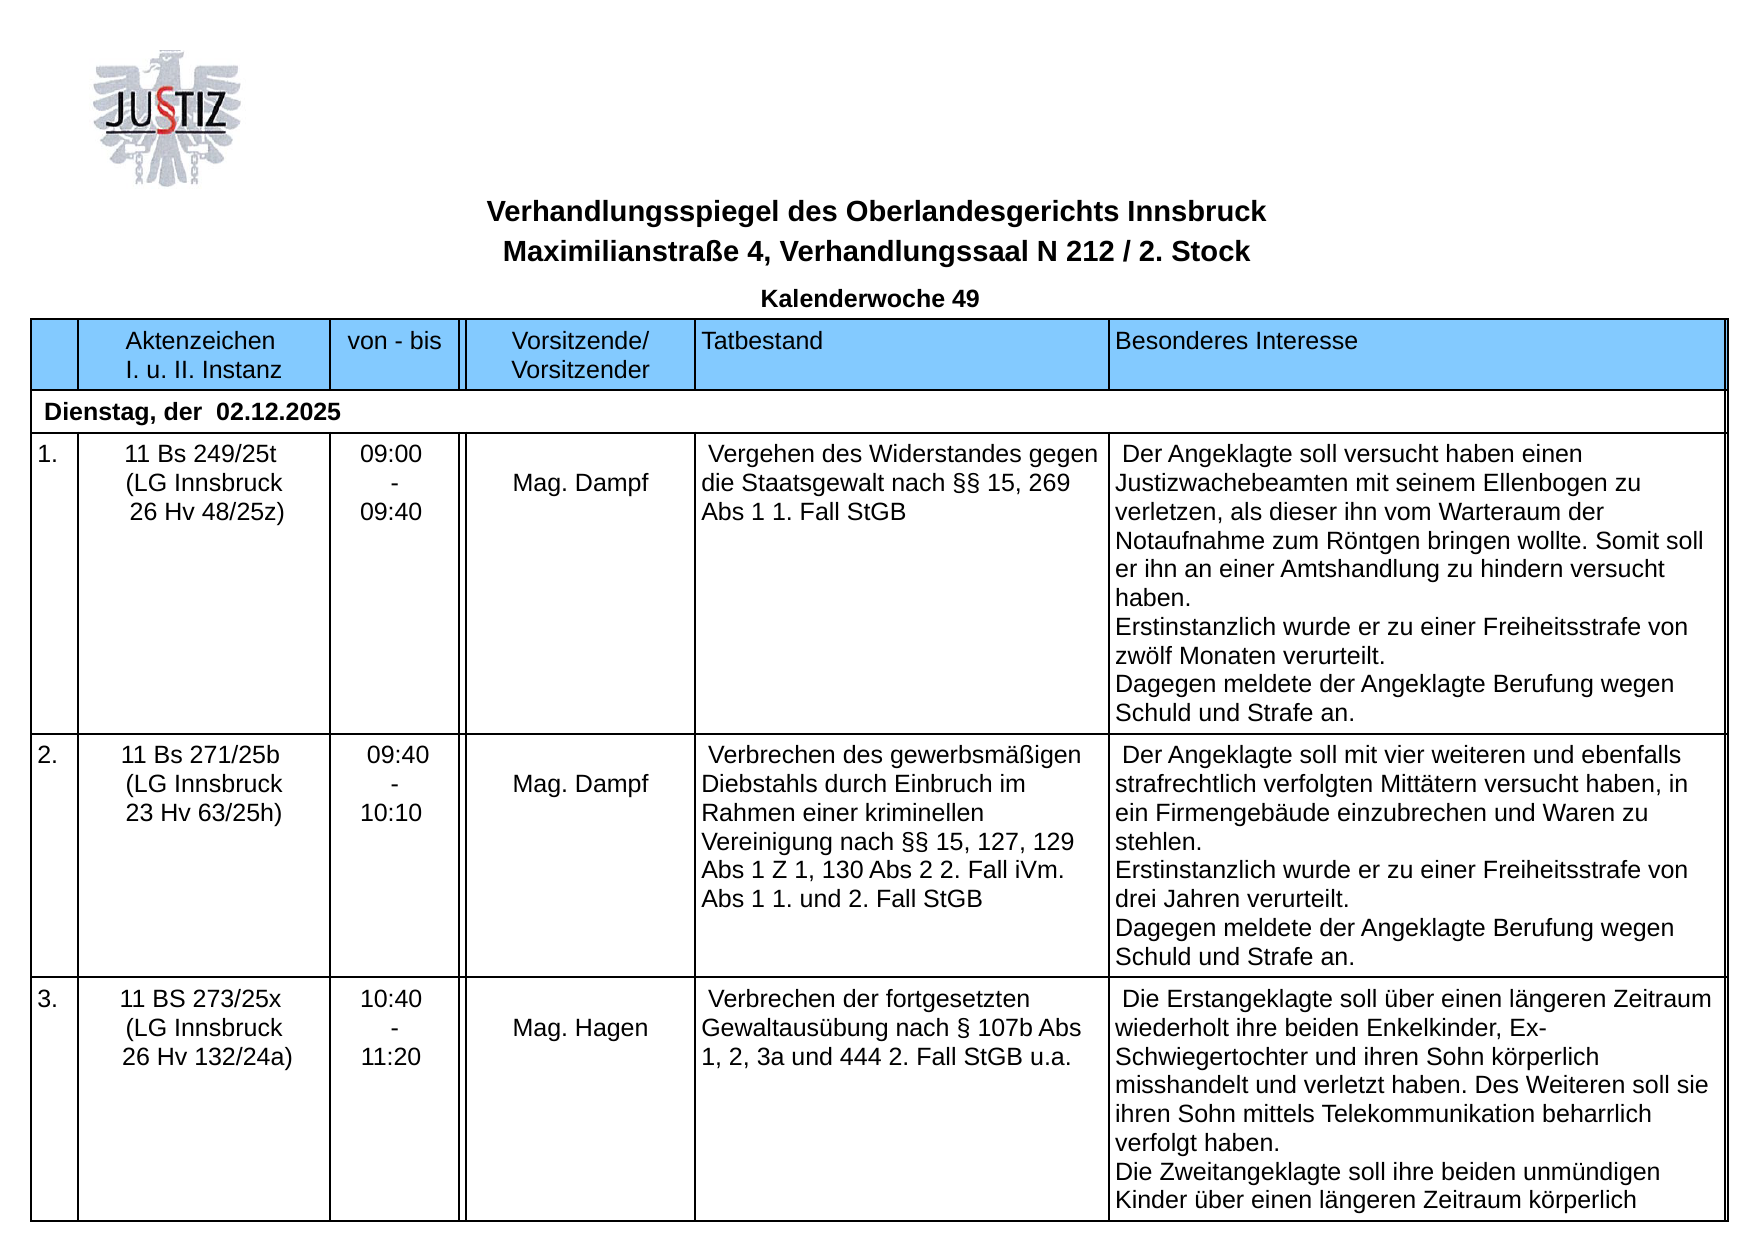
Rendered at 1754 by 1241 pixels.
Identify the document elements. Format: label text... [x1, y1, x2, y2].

table_cell 11 BS 273/25x (LG Innsbruck 26 Hv 132/24a) [79, 978, 329, 1220]
table_cell Dienstag, der 02.12.2025 [32, 391, 1724, 432]
table_cell 09:00 - 09:40 [331, 434, 458, 733]
table_cell 09:40 - 10:10 [331, 735, 458, 976]
table_header VS [460, 320, 465, 389]
table_cell Mag. Dampf [467, 735, 694, 976]
table_cell 11 Bs 271/25b (LG Innsbruck 23 Hv 63/25h) [79, 735, 329, 976]
table_cell Mag. Dampf [467, 434, 694, 733]
table_header Aktenzeichen I. u. II. Instanz [79, 320, 329, 389]
table_header [32, 320, 77, 389]
text Maximilianstraße 4, Verhandlungssaal N 212 / 2. Stock [142, 233, 1612, 267]
text Verhandlungsspiegel des Oberlandesgerichts Innsbruck [142, 47, 1612, 228]
table_header von - bis [331, 320, 458, 389]
table_cell [460, 978, 465, 1220]
table_header Vorsitzende/ Vorsitzender [467, 320, 694, 389]
table_cell Verbrechen der fortgesetzten Gewaltausübung nach § 107b Abs 1, 2, 3a und 444 2. Fall StGB u.a. [696, 978, 1108, 1220]
table_cell 11 Bs 249/25t (LG Innsbruck 26 Hv 48/25z) [79, 434, 329, 733]
table_header Tatbestand [696, 320, 1108, 389]
text Kalenderwoche 49 [142, 284, 1612, 312]
table_cell Die Erstangeklagte soll über einen längeren Zeitraum wiederholt ihre beiden Enkelkinder, Ex-Schwiegertochter und ihren Sohn körperlich misshandelt und verletzt haben. Des Weiteren soll sie ihren Sohn mittels Telekommunikation beharrlich verfolgt haben. Die Zweitangeklagte soll ihre beiden unmündigen Kinder über einen längeren Zeitraum körperlich [1110, 978, 1724, 1220]
table_cell [460, 434, 465, 733]
table_cell Der Angeklagte soll versucht haben einen Justizwachebeamten mit seinem Ellenbogen zu verletzen, als dieser ihn vom Warteraum der Notaufnahme zum Röntgen bringen wollte. Somit soll er ihn an einer Amtshandlung zu hindern versucht haben. Erstinstanzlich wurde er zu einer Freiheitsstrafe von zwölf Monaten verurteilt. Dagegen meldete der Angeklagte Berufung wegen Schuld und Strafe an. [1110, 434, 1724, 733]
table_cell 1. [32, 434, 77, 733]
table_header Besonderes Interesse [1110, 320, 1724, 389]
table_cell Mag. Hagen [467, 978, 694, 1220]
table_cell [460, 735, 465, 976]
table_cell Vergehen des Widerstandes gegen die Staatsgewalt nach §§ 15, 269 Abs 1 1. Fall StGB [696, 434, 1108, 733]
table_cell Der Angeklagte soll mit vier weiteren und ebenfalls strafrechtlich verfolgten Mittätern versucht haben, in ein Firmengebäude einzubrechen und Waren zu stehlen. Erstinstanzlich wurde er zu einer Freiheitsstrafe von drei Jahren verurteilt. Dagegen meldete der Angeklagte Berufung wegen Schuld und Strafe an. [1110, 735, 1724, 976]
table_cell 2. [32, 735, 77, 976]
table_cell Verbrechen des gewerbsmäßigen Diebstahls durch Einbruch im Rahmen einer kriminellen Vereinigung nach §§ 15, 127, 129 Abs 1 Z 1, 130 Abs 2 2. Fall iVm. Abs 1 1. und 2. Fall StGB [696, 735, 1108, 976]
table_cell 3. [32, 978, 77, 1220]
table_cell 10:40 - 11:20 [331, 978, 458, 1220]
